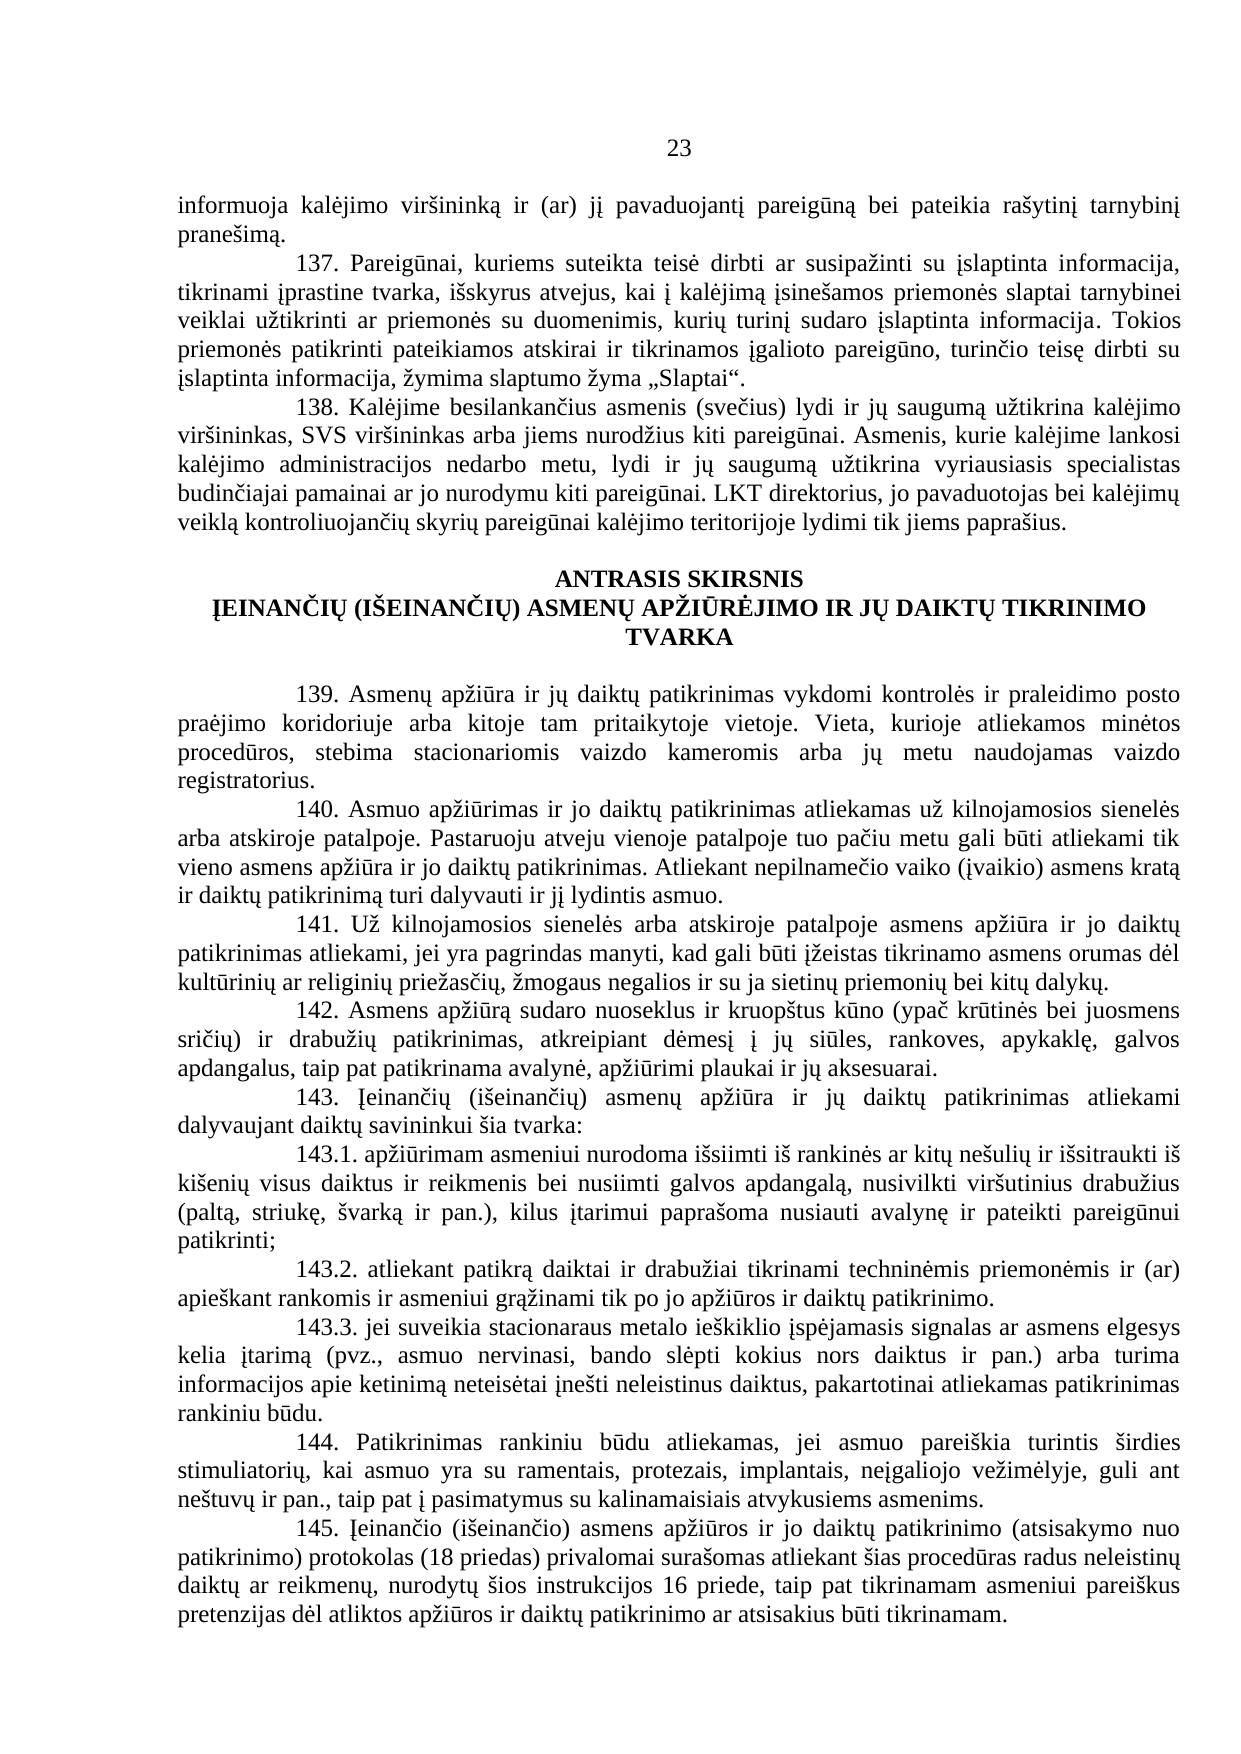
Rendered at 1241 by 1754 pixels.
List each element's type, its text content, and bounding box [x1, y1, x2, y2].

text 144. Patikrinimas rankiniu būdu atliekamas, jei asmuo pareiškia turintis širdies stimuliatorių, kai asmuo yra su ramentais, protezais, implantais, neįgaliojo vežimėlyje, guli ant neštuvų ir pan., taip pat į pasimatymus su kalinamaisiais atvykusiems asmenims. [177, 1427, 1181, 1513]
text 145. Įeinančio (išeinančio) asmens apžiūros ir jo daiktų patikrinimo (atsisakymo nuo patikrinimo) protokolas (18 priedas) privalomai surašomas atliekant šias procedūras radus neleistinų daiktų ar reikmenų, nurodytų šios instrukcijos 16 priede, taip pat tikrinamam asmeniui pareiškus pretenzijas dėl atliktos apžiūros ir daiktų patikrinimo ar atsisakius būti tikrinamam. [177, 1513, 1181, 1628]
text ĮEINANČIŲ (IŠEINANČIŲ) ASMENŲ APŽIŪRĖJIMO IR JŲ DAIKTŲ TIKRINIMO TVARKA [177, 593, 1181, 650]
text 137. Pareigūnai, kuriems suteikta teisė dirbti ar susipažinti su įslaptinta informacija, tikrinami įprastine tvarka, išskyrus atvejus, kai į kalėjimą įsinešamos priemonės slaptai tarnybinei veiklai užtikrinti ar priemonės su duomenimis, kurių turinį sudaro įslaptinta informacija. Tokios priemonės patikrinti pateikiamos atskirai ir tikrinamos įgalioto pareigūno, turinčio teisę dirbti su įslaptinta informacija, žymima slaptumo žyma „Slaptai“. [177, 248, 1181, 392]
text informuoja kalėjimo viršininką ir (ar) jį pavaduojantį pareigūną bei pateikia rašytinį tarnybinį pranešimą. [177, 190, 1181, 248]
text 143.1. apžiūrimam asmeniui nurodoma išsiimti iš rankinės ar kitų nešulių ir išsitraukti iš kišenių visus daiktus ir reikmenis bei nusiimti galvos apdangalą, nusivilkti viršutinius drabužius (paltą, striukę, švarką ir pan.), kilus įtarimui paprašoma nusiauti avalynę ir pateikti pareigūnui patikrinti; [177, 1139, 1181, 1254]
text 142. Asmens apžiūrą sudaro nuoseklus ir kruopštus kūno (ypač krūtinės bei juosmens sričių) ir drabužių patikrinimas, atkreipiant dėmesį į jų siūles, rankoves, apykaklę, galvos apdangalus, taip pat patikrinama avalynė, apžiūrimi plaukai ir jų aksesuarai. [177, 995, 1181, 1082]
text 138. Kalėjime besilankančius asmenis (svečius) lydi ir jų saugumą užtikrina kalėjimo viršininkas, SVS viršininkas arba jiems nurodžius kiti pareigūnai. Asmenis, kurie kalėjime lankosi kalėjimo administracijos nedarbo metu, lydi ir jų saugumą užtikrina vyriausiasis specialistas budinčiajai pamainai ar jo nurodymu kiti pareigūnai. LKT direktorius, jo pavaduotojas bei kalėjimų veiklą kontroliuojančių skyrių pareigūnai kalėjimo teritorijoje lydimi tik jiems paprašius. [177, 392, 1181, 535]
text 141. Už kilnojamosios sienelės arba atskiroje patalpoje asmens apžiūra ir jo daiktų patikrinimas atliekami, jei yra pagrindas manyti, kad gali būti įžeistas tikrinamo asmens orumas dėl kultūrinių ar religinių priežasčių, žmogaus negalios ir su ja sietinų priemonių bei kitų dalykų. [177, 909, 1181, 995]
text 139. Asmenų apžiūra ir jų daiktų patikrinimas vykdomi kontrolės ir praleidimo posto praėjimo koridoriuje arba kitoje tam pritaikytoje vietoje. Vieta, kurioje atliekamos minėtos procedūros, stebima stacionariomis vaizdo kameromis arba jų metu naudojamas vaizdo registratorius. [177, 679, 1181, 794]
text 143. Įeinančių (išeinančių) asmenų apžiūra ir jų daiktų patikrinimas atliekami dalyvaujant daiktų savininkui šia tvarka: [177, 1082, 1181, 1139]
text 143.2. atliekant patikrą daiktai ir drabužiai tikrinami techninėmis priemonėmis ir (ar) apieškant rankomis ir asmeniui grąžinami tik po jo apžiūros ir daiktų patikrinimo. [177, 1254, 1181, 1312]
text ANTRASIS SKIRSNIS [177, 564, 1181, 593]
text 143.3. jei suveikia stacionaraus metalo ieškiklio įspėjamasis signalas ar asmens elgesys kelia įtarimą (pvz., asmuo nervinasi, bando slėpti kokius nors daiktus ir pan.) arba turima informacijos apie ketinimą neteisėtai įnešti neleistinus daiktus, pakartotinai atliekamas patikrinimas rankiniu būdu. [177, 1312, 1181, 1427]
text 140. Asmuo apžiūrimas ir jo daiktų patikrinimas atliekamas už kilnojamosios sienelės arba atskiroje patalpoje. Pastaruoju atveju vienoje patalpoje tuo pačiu metu gali būti atliekami tik vieno asmens apžiūra ir jo daiktų patikrinimas. Atliekant nepilnamečio vaiko (įvaikio) asmens kratą ir daiktų patikrinimą turi dalyvauti ir jį lydintis asmuo. [177, 794, 1181, 909]
